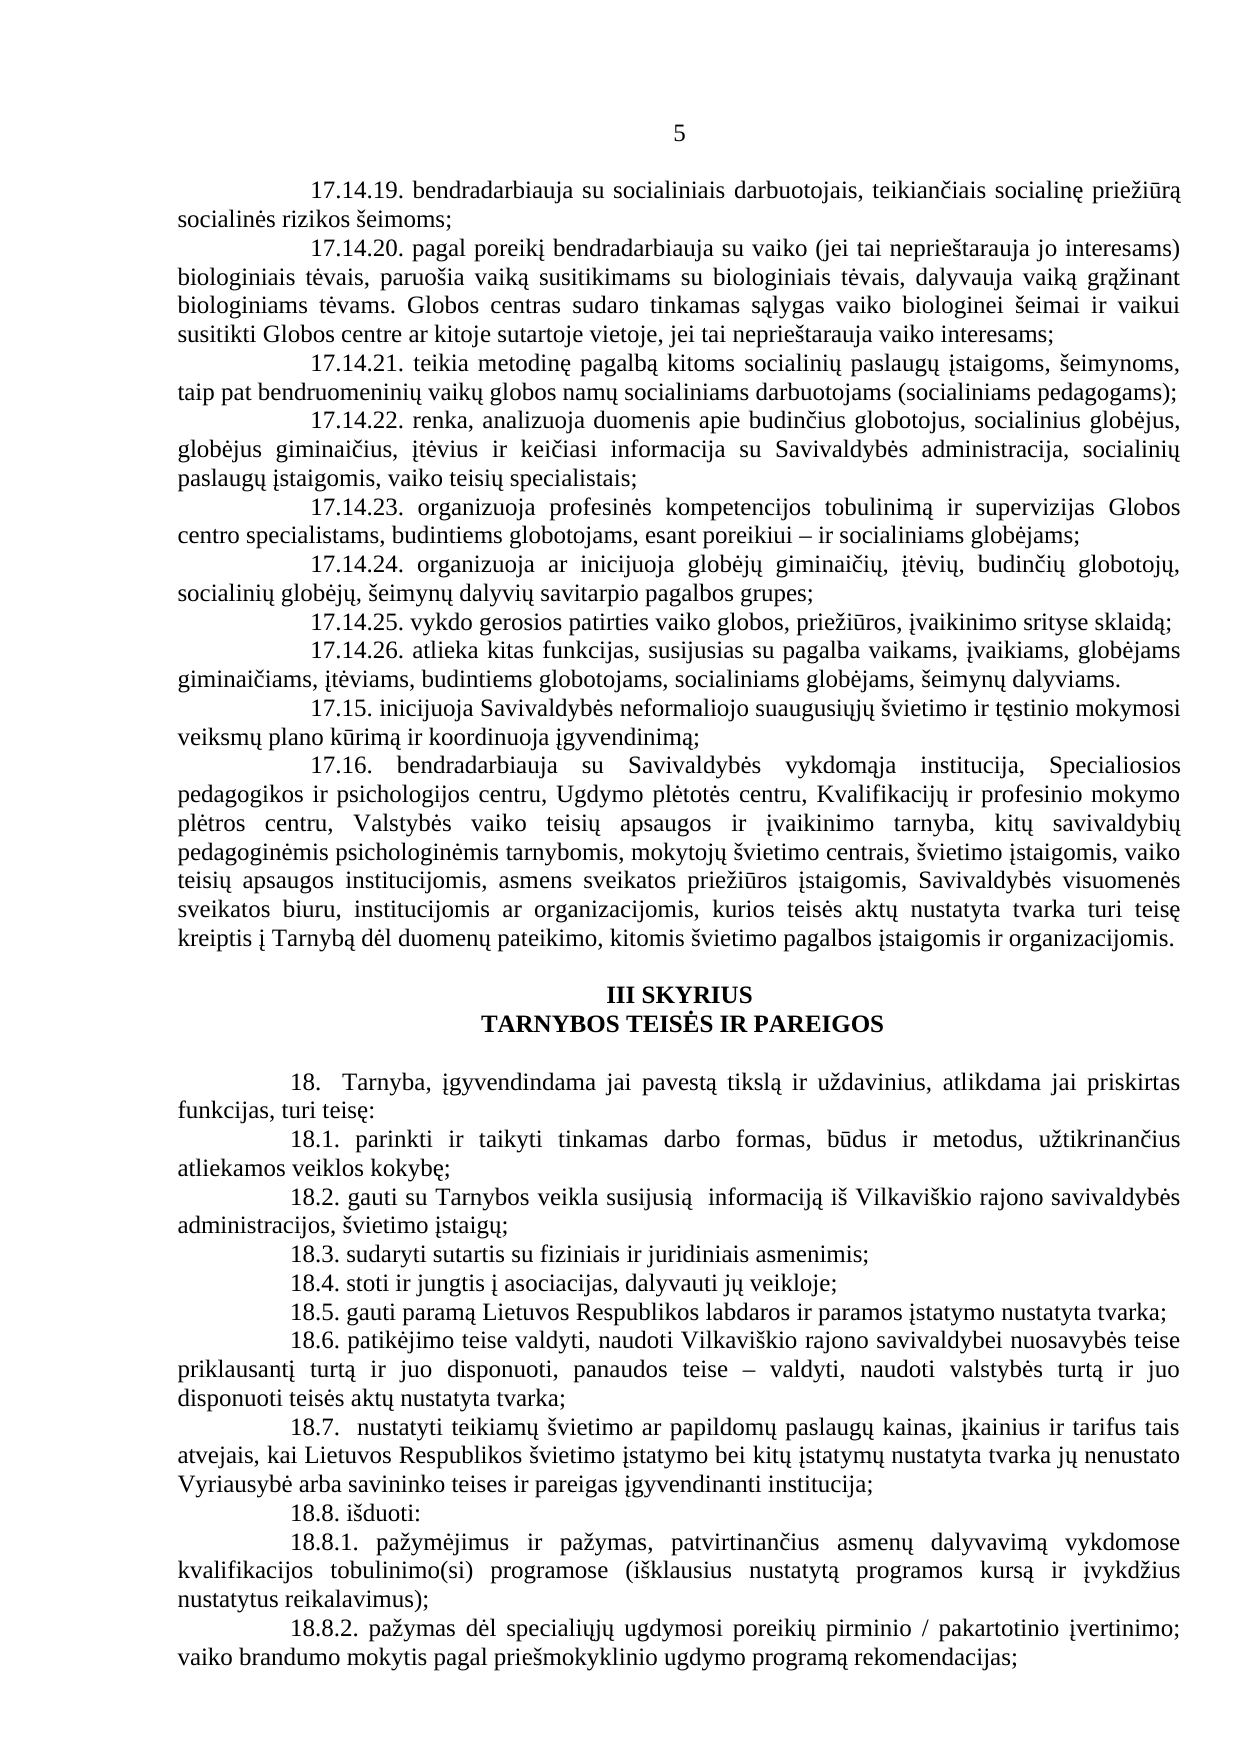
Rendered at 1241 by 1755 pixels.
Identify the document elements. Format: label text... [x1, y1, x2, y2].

text 17.14.24. organizuoja ar inicijuoja globėjų giminaičių, įtėvių, budinčių globotojų, socialinių globėjų, šeimynų dalyvių savitarpio pagalbos grupes; [177, 549, 1181, 607]
text 18.8.1. pažymėjimus ir pažymas, patvirtinančius asmenų dalyvavimą vykdomose kvalifikacijos tobulinimo(si) programose (išklausius nustatytą programos kursą ir įvykdžius nustatytus reikalavimus); [177, 1527, 1181, 1613]
text 18. Tarnyba, įgyvendindama jai pavestą tikslą ir uždavinius, atlikdama jai priskirtas funkcijas, turi teisę: [177, 1067, 1181, 1124]
text III SKYRIUS [177, 981, 1181, 1009]
text TARNYBOS TEISĖS IR PAREIGOS [177, 1009, 1181, 1038]
text 17.14.20. pagal poreikį bendradarbiauja su vaiko (jei tai neprieštarauja jo interesams) biologiniais tėvais, paruošia vaiką susitikimams su biologiniais tėvais, dalyvauja vaiką grąžinant biologiniams tėvams. Globos centras sudaro tinkamas sąlygas vaiko biologinei šeimai ir vaikui susitikti Globos centre ar kitoje sutartoje vietoje, jei tai neprieštarauja vaiko interesams; [177, 233, 1181, 348]
text 18.6. patikėjimo teise valdyti, naudoti Vilkaviškio rajono savivaldybei nuosavybės teise priklausantį turtą ir juo disponuoti, panaudos teise – valdyti, naudoti valstybės turtą ir juo disponuoti teisės aktų nustatyta tvarka; [177, 1326, 1181, 1412]
text 18.3. sudaryti sutartis su fiziniais ir juridiniais asmenimis; [177, 1239, 1181, 1268]
text 17.15. inicijuoja Savivaldybės neformaliojo suaugusiųjų švietimo ir tęstinio mokymosi veiksmų plano kūrimą ir koordinuoja įgyvendinimą; [177, 693, 1181, 751]
text 17.14.19. bendradarbiauja su socialiniais darbuotojais, teikiančiais socialinę priežiūrą socialinės rizikos šeimoms; [177, 176, 1181, 233]
text 17.14.25. vykdo gerosios patirties vaiko globos, priežiūros, įvaikinimo srityse sklaidą; [177, 607, 1181, 636]
text 18.7. nustatyti teikiamų švietimo ar papildomų paslaugų kainas, įkainius ir tarifus tais atvejais, kai Lietuvos Respublikos švietimo įstatymo bei kitų įstatymų nustatyta tvarka jų nenustato Vyriausybė arba savininko teises ir pareigas įgyvendinanti institucija; [177, 1412, 1181, 1498]
text 18.8. išduoti: [177, 1498, 1181, 1527]
text 18.8.2. pažymas dėl specialiųjų ugdymosi poreikių pirminio / pakartotinio įvertinimo; vaiko brandumo mokytis pagal priešmokyklinio ugdymo programą rekomendacijas; [177, 1613, 1181, 1671]
text 18.5. gauti paramą Lietuvos Respublikos labdaros ir paramos įstatymo nustatyta tvarka; [177, 1297, 1181, 1326]
text 17.16. bendradarbiauja su Savivaldybės vykdomąja institucija, Specialiosios pedagogikos ir psichologijos centru, Ugdymo plėtotės centru, Kvalifikacijų ir profesinio mokymo plėtros centru, Valstybės vaiko teisių apsaugos ir įvaikinimo tarnyba, kitų savivaldybių pedagoginėmis psichologinėmis tarnybomis, mokytojų švietimo centrais, švietimo įstaigomis, vaiko teisių apsaugos institucijomis, asmens sveikatos priežiūros įstaigomis, Savivaldybės visuomenės sveikatos biuru, institucijomis ar organizacijomis, kurios teisės aktų nustatyta tvarka turi teisę kreiptis į Tarnybą dėl duomenų pateikimo, kitomis švietimo pagalbos įstaigomis ir organizacijomis. [177, 751, 1181, 952]
text 17.14.23. organizuoja profesinės kompetencijos tobulinimą ir supervizijas Globos centro specialistams, budintiems globotojams, esant poreikiui – ir socialiniams globėjams; [177, 492, 1181, 549]
text 17.14.26. atlieka kitas funkcijas, susijusias su pagalba vaikams, įvaikiams, globėjams giminaičiams, įtėviams, budintiems globotojams, socialiniams globėjams, šeimynų dalyviams. [177, 636, 1181, 693]
text 18.4. stoti ir jungtis į asociacijas, dalyvauti jų veikloje; [177, 1268, 1181, 1297]
text 17.14.21. teikia metodinę pagalbą kitoms socialinių paslaugų įstaigoms, šeimynoms, taip pat bendruomeninių vaikų globos namų socialiniams darbuotojams (socialiniams pedagogams); [177, 348, 1181, 406]
text 18.1. parinkti ir taikyti tinkamas darbo formas, būdus ir metodus, užtikrinančius atliekamos veiklos kokybę; [177, 1124, 1181, 1182]
text 18.2. gauti su Tarnybos veikla susijusią informaciją iš Vilkaviškio rajono savivaldybės administracijos, švietimo įstaigų; [177, 1182, 1181, 1239]
text 17.14.22. renka, analizuoja duomenis apie budinčius globotojus, socialinius globėjus, globėjus giminaičius, įtėvius ir keičiasi informacija su Savivaldybės administracija, socialinių paslaugų įstaigomis, vaiko teisių specialistais; [177, 406, 1181, 492]
